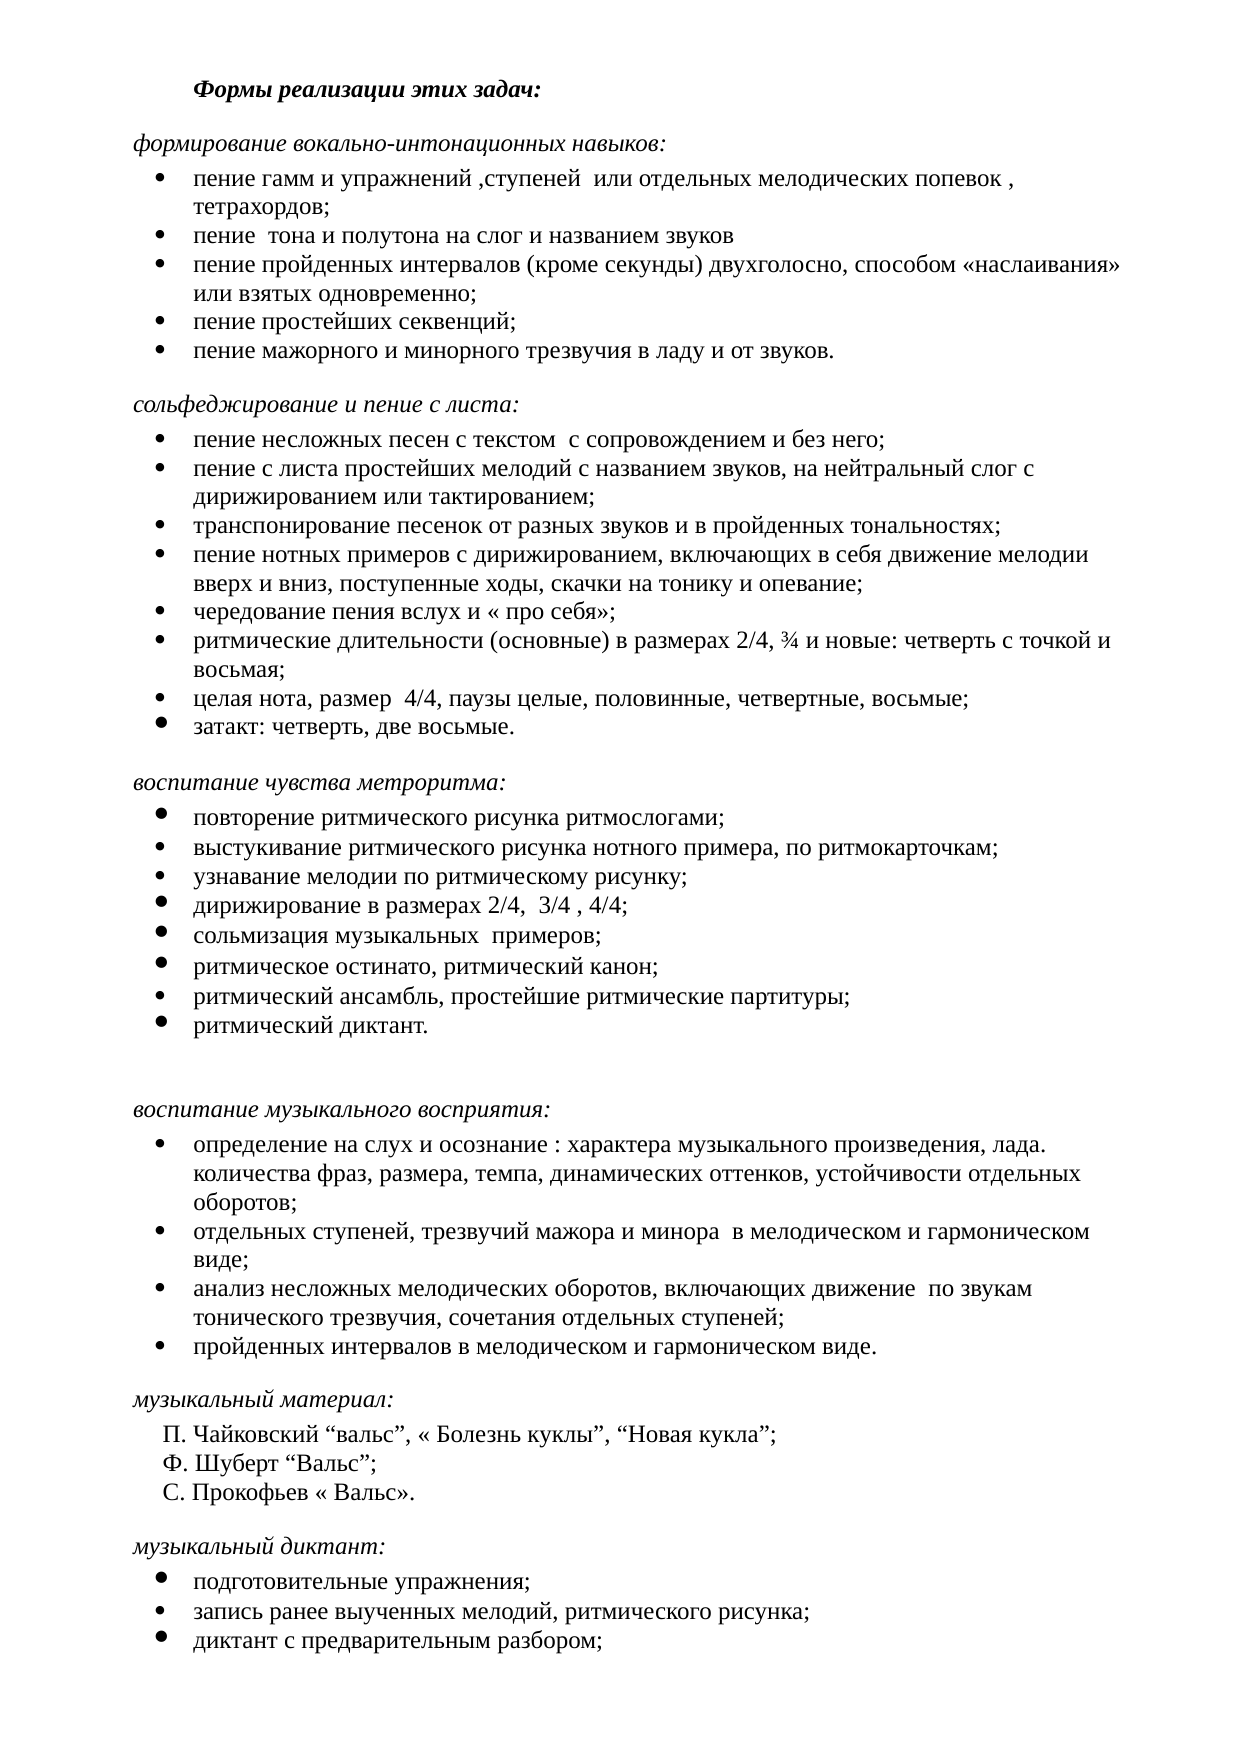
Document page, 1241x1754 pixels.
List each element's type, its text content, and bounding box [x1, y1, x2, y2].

list диктант с предварительным разбором; [156, 1625, 1122, 1656]
list ритмический ансамбль, простейшие ритмические партитуры; [156, 981, 1122, 1010]
list затакт: четверть, две восьмые. [156, 711, 1122, 742]
list пение нотных примеров с дирижированием, включающих в себя движение мелодии вверх и вниз, поступенные ходы, скачки на тонику и опевание; [156, 539, 1122, 596]
list запись ранее выученных мелодий, ритмического рисунка; [156, 1596, 1122, 1625]
list пение тона и полутона на слог и названием звуков [156, 220, 1122, 249]
text Ф. Шуберт “Вальс”; [118, 1448, 1122, 1477]
text Формы реализации этих задач: [193, 74, 1122, 103]
list транспонирование песенок от разных звуков и в пройденных тональностях; [156, 510, 1122, 539]
list отдельных ступеней, трезвучий мажора и минора в мелодическом и гармоническом виде; [156, 1216, 1122, 1273]
list пение несложных песен с текстом с сопровождением и без него; [156, 424, 1122, 453]
text музыкальный материал: [133, 1384, 1122, 1413]
list дирижирование в размерах 2/4, 3/4 , 4/4; [156, 890, 1122, 920]
list пройденных интервалов в мелодическом и гармоническом виде. [156, 1331, 1122, 1359]
list пение пройденных интервалов (кроме секунды) двухголосно, способом «наслаивания» или взятых одновременно; [156, 249, 1122, 306]
list пение простейших секвенций; [156, 306, 1122, 335]
text музыкальный диктант: [133, 1531, 1122, 1559]
list подготовительные упражнения; [156, 1566, 1122, 1596]
list узнавание мелодии по ритмическому рисунку; [156, 861, 1122, 890]
text П. Чайковский “вальс”, « Болезнь куклы”, “Новая кукла”; [118, 1419, 1122, 1448]
list анализ несложных мелодических оборотов, включающих движение по звукам тонического трезвучия, сочетания отдельных ступеней; [156, 1273, 1122, 1331]
list целая нота, размер 4/4, паузы целые, половинные, четвертные, восьмые; [156, 683, 1122, 711]
text формирование вокально-интонационных навыков: [133, 128, 1122, 156]
text воспитание чувства метроритма: [133, 767, 1122, 796]
text сольфеджирование и пение с листа: [133, 389, 1122, 418]
text С. Прокофьев « Вальс». [118, 1477, 1122, 1506]
list пение с листа простейших мелодий с названием звуков, на нейтральный слог с дирижированием или тактированием; [156, 453, 1122, 510]
list ритмическое остинато, ритмический канон; [156, 951, 1122, 981]
list выстукивание ритмического рисунка нотного примера, по ритмокарточкам; [156, 832, 1122, 861]
list определение на слух и осознание : характера музыкального произведения, лада. количества фраз, размера, темпа, динамических оттенков, устойчивости отдельных оборотов; [156, 1129, 1122, 1216]
list сольмизация музыкальных примеров; [156, 920, 1122, 951]
list ритмический диктант. [156, 1010, 1122, 1041]
list чередование пения вслух и « про себя»; [156, 596, 1122, 625]
list пение мажорного и минорного трезвучия в ладу и от звуков. [156, 335, 1122, 364]
list повторение ритмического рисунка ритмослогами; [156, 802, 1122, 832]
list пение гамм и упражнений ,ступеней или отдельных мелодических попевок , тетрахордов; [156, 163, 1122, 220]
text воспитание музыкального восприятия: [133, 1094, 1122, 1123]
list ритмические длительности (основные) в размерах 2/4, ¾ и новые: четверть с точкой и восьмая; [156, 625, 1122, 683]
